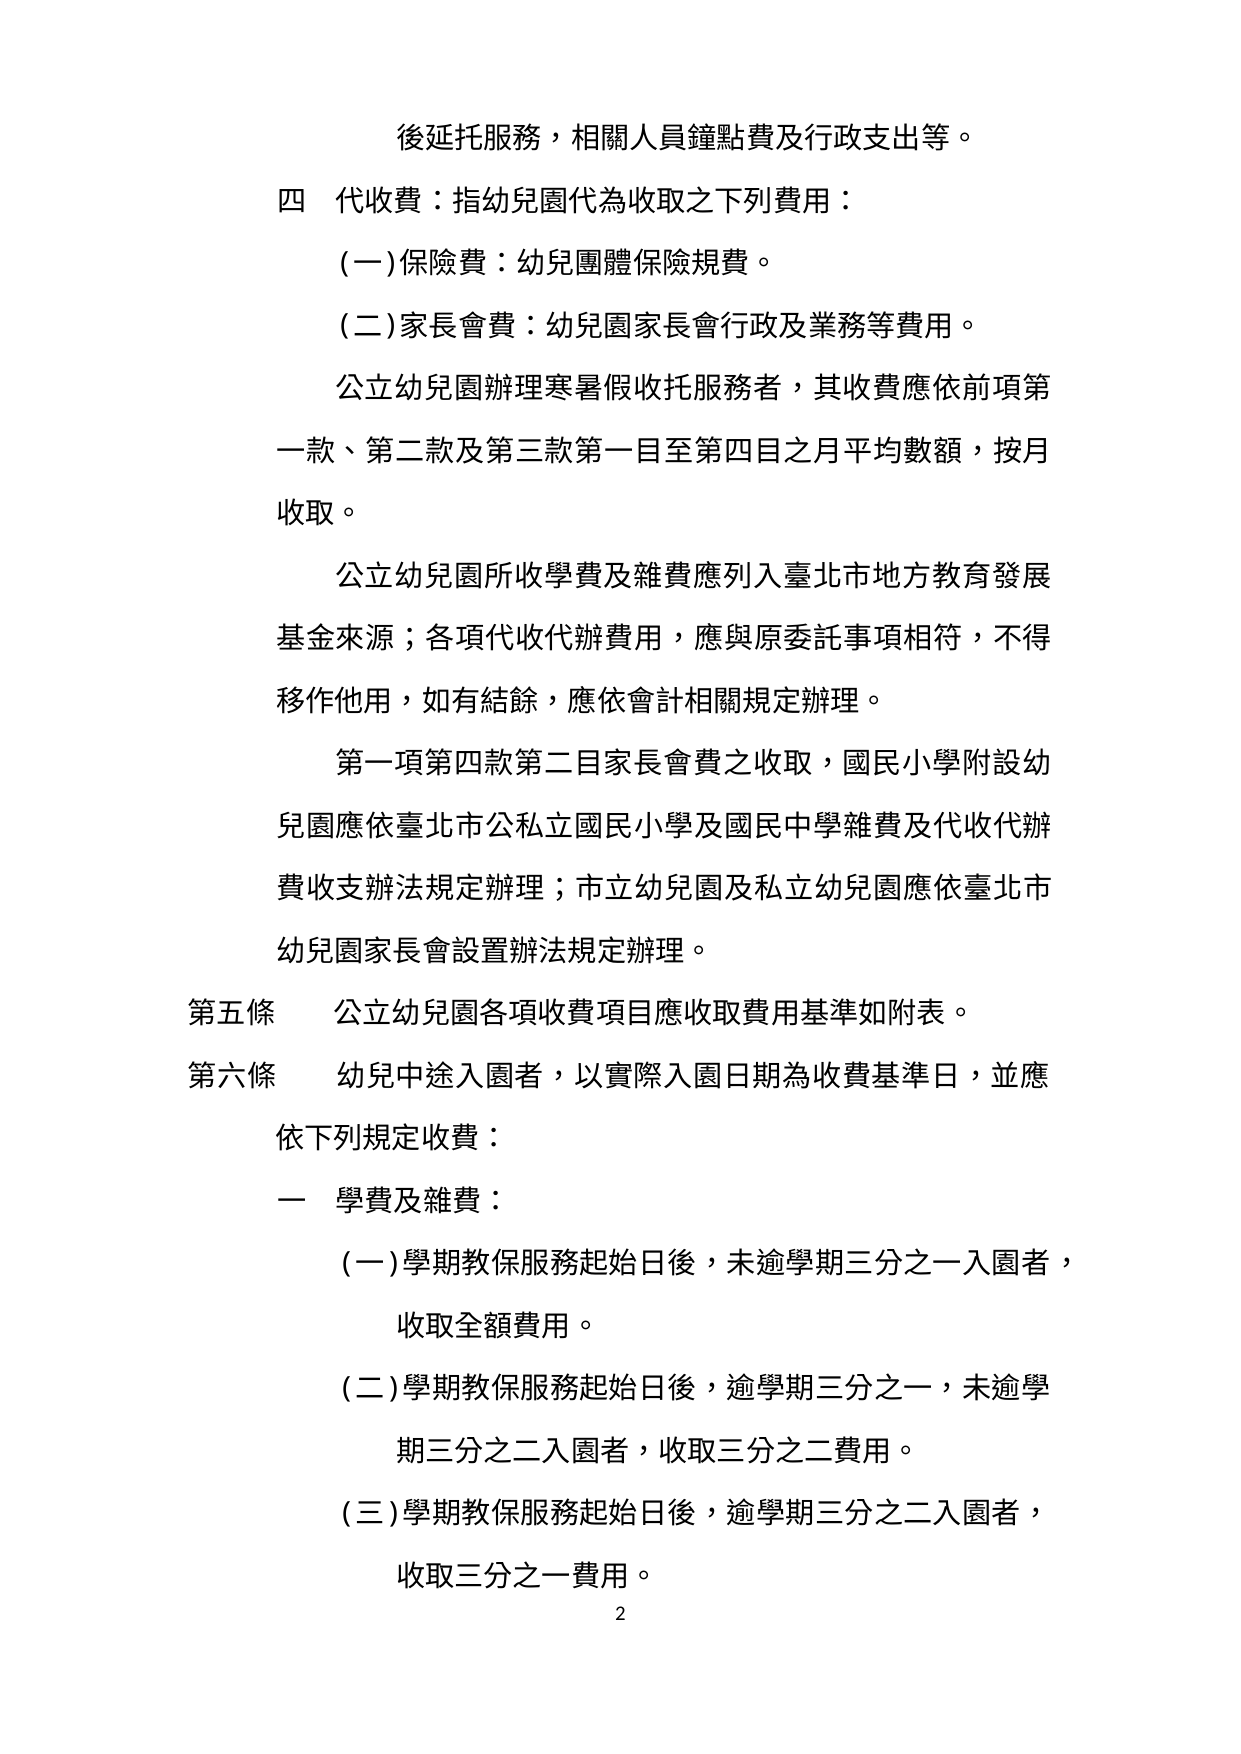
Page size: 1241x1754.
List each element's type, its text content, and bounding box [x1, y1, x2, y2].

text 一 學費及雜費： [262, 1157, 1053, 1219]
text (二)學期教保服務起始日後，逾學期三分之一，未逾學期三分之二入園者，收取三分之二費用。 [337, 1344, 1053, 1469]
text 第六條 幼兒中途入園者，以實際入園日期為收費基準日，並應依下列規定收費： [187, 1032, 1053, 1157]
text 公立幼兒園辦理寒暑假收托服務者，其收費應依前項第一款、第二款及第三款第一目至第四目之月平均數額，按月收取。 [276, 344, 1053, 532]
text 公立幼兒園所收學費及雜費應列入臺北市地方教育發展基金來源；各項代收代辦費用，應與原委託事項相符，不得移作他用，如有結餘，應依會計相關規定辦理。 [276, 532, 1053, 719]
text (三)學期教保服務起始日後，逾學期三分之二入園者，收取三分之一費用。 [337, 1469, 1053, 1594]
text 第一項第四款第二目家長會費之收取，國民小學附設幼兒園應依臺北市公私立國民小學及國民中學雜費及代收代辦費收支辦法規定辦理；市立幼兒園及私立幼兒園應依臺北市幼兒園家長會設置辦法規定辦理。 [276, 719, 1053, 969]
text 第五條 公立幼兒園各項收費項目應收取費用基準如附表。 [187, 969, 1053, 1032]
text (二)家長會費：幼兒園家長會行政及業務等費用。 [262, 282, 1053, 344]
text (一)學期教保服務起始日後，未逾學期三分之一入園者，收取全額費用。 [337, 1219, 1053, 1344]
text 四 代收費：指幼兒園代為收取之下列費用： [262, 157, 1053, 219]
text (一)保險費：幼兒團體保險規費。 [262, 219, 1053, 282]
text 後延托服務，相關人員鐘點費及行政支出等。 [337, 94, 1053, 157]
